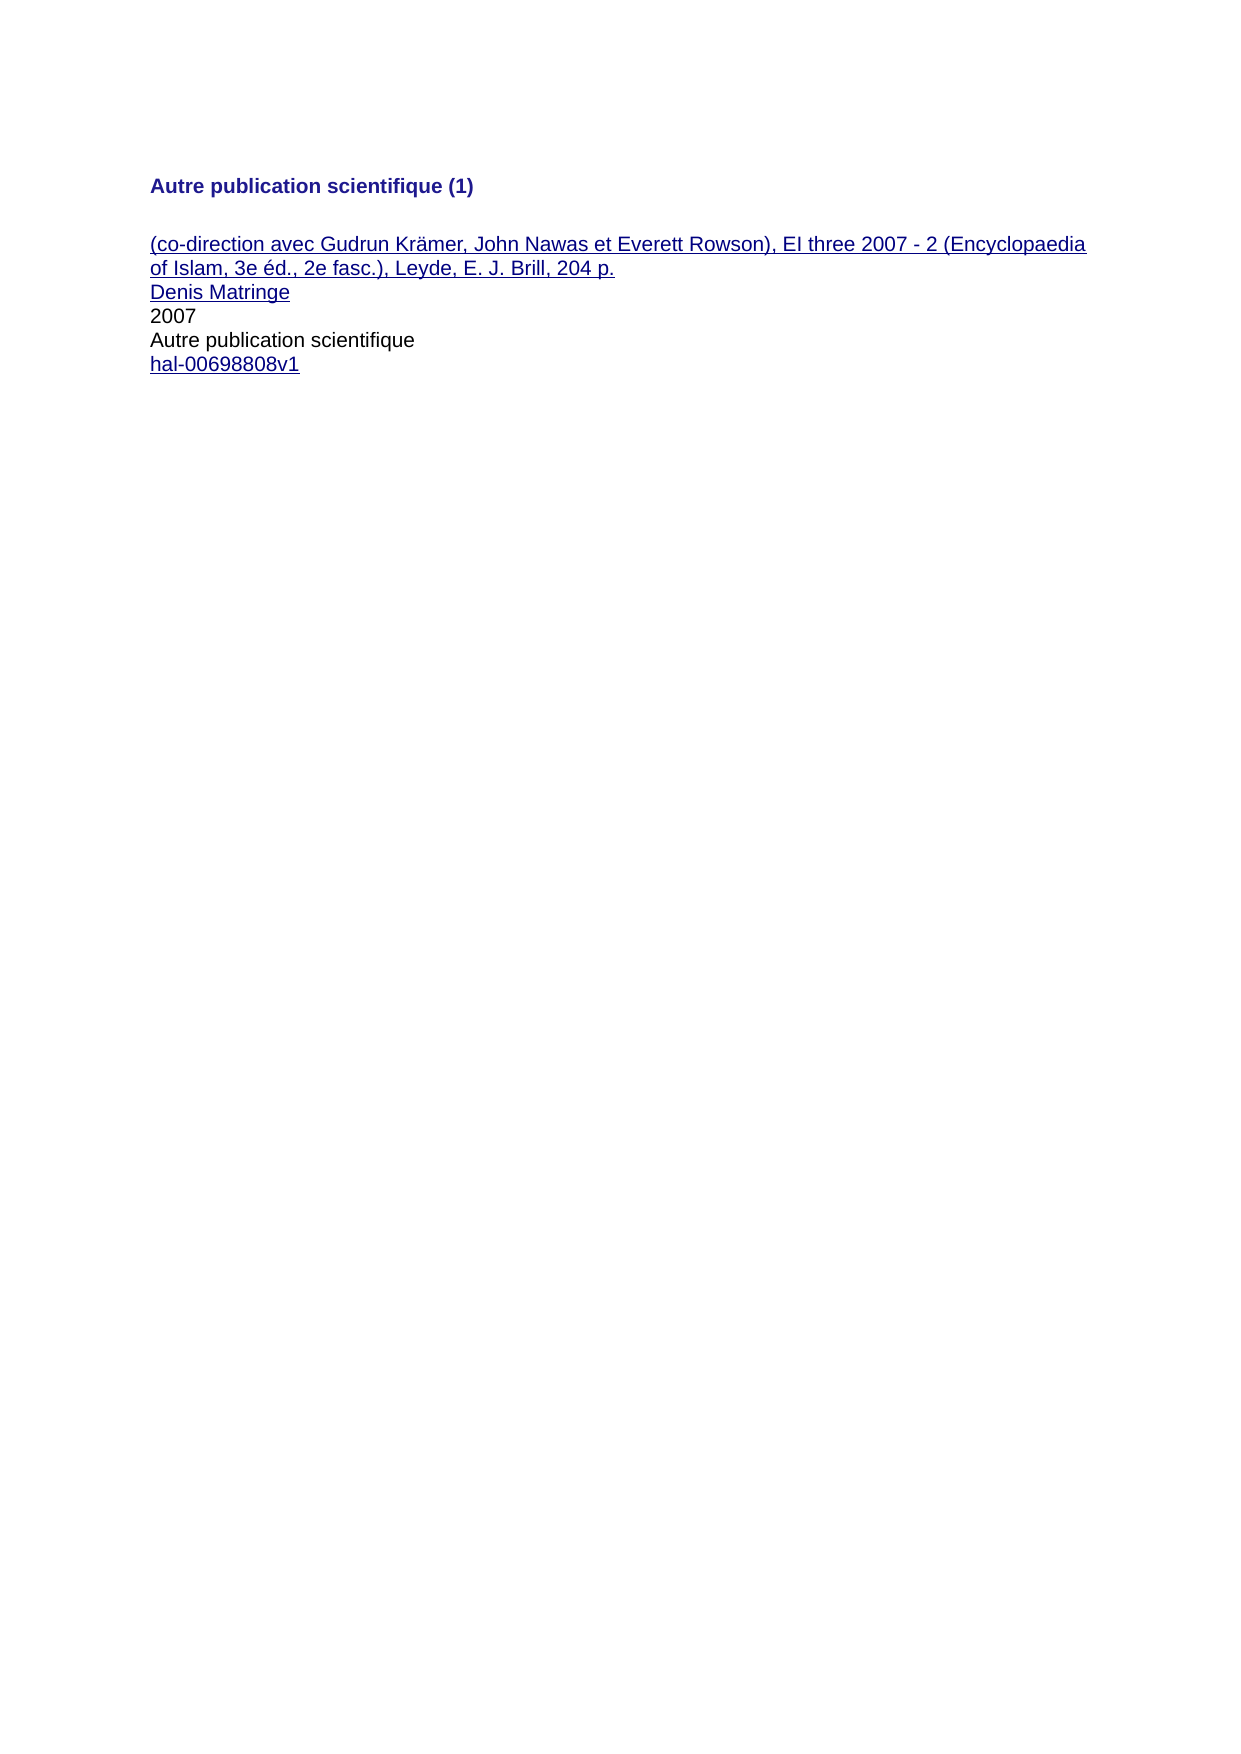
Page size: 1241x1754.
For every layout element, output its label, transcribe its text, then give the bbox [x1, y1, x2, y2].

subtitle Autre publication scientifique (1) [150, 174, 1090, 198]
table_header (co-direction avec Gudrun Krämer, John Nawas et Everett Rowson), EI three 2007 - 2 (Encyclopaedia of Islam, 3e éd., 2e fasc.), Leyde, E. J. Brill, 204 p. Denis Matringe 2007 Autre publication scientifique hal-00698808v1 [150, 232, 1090, 376]
